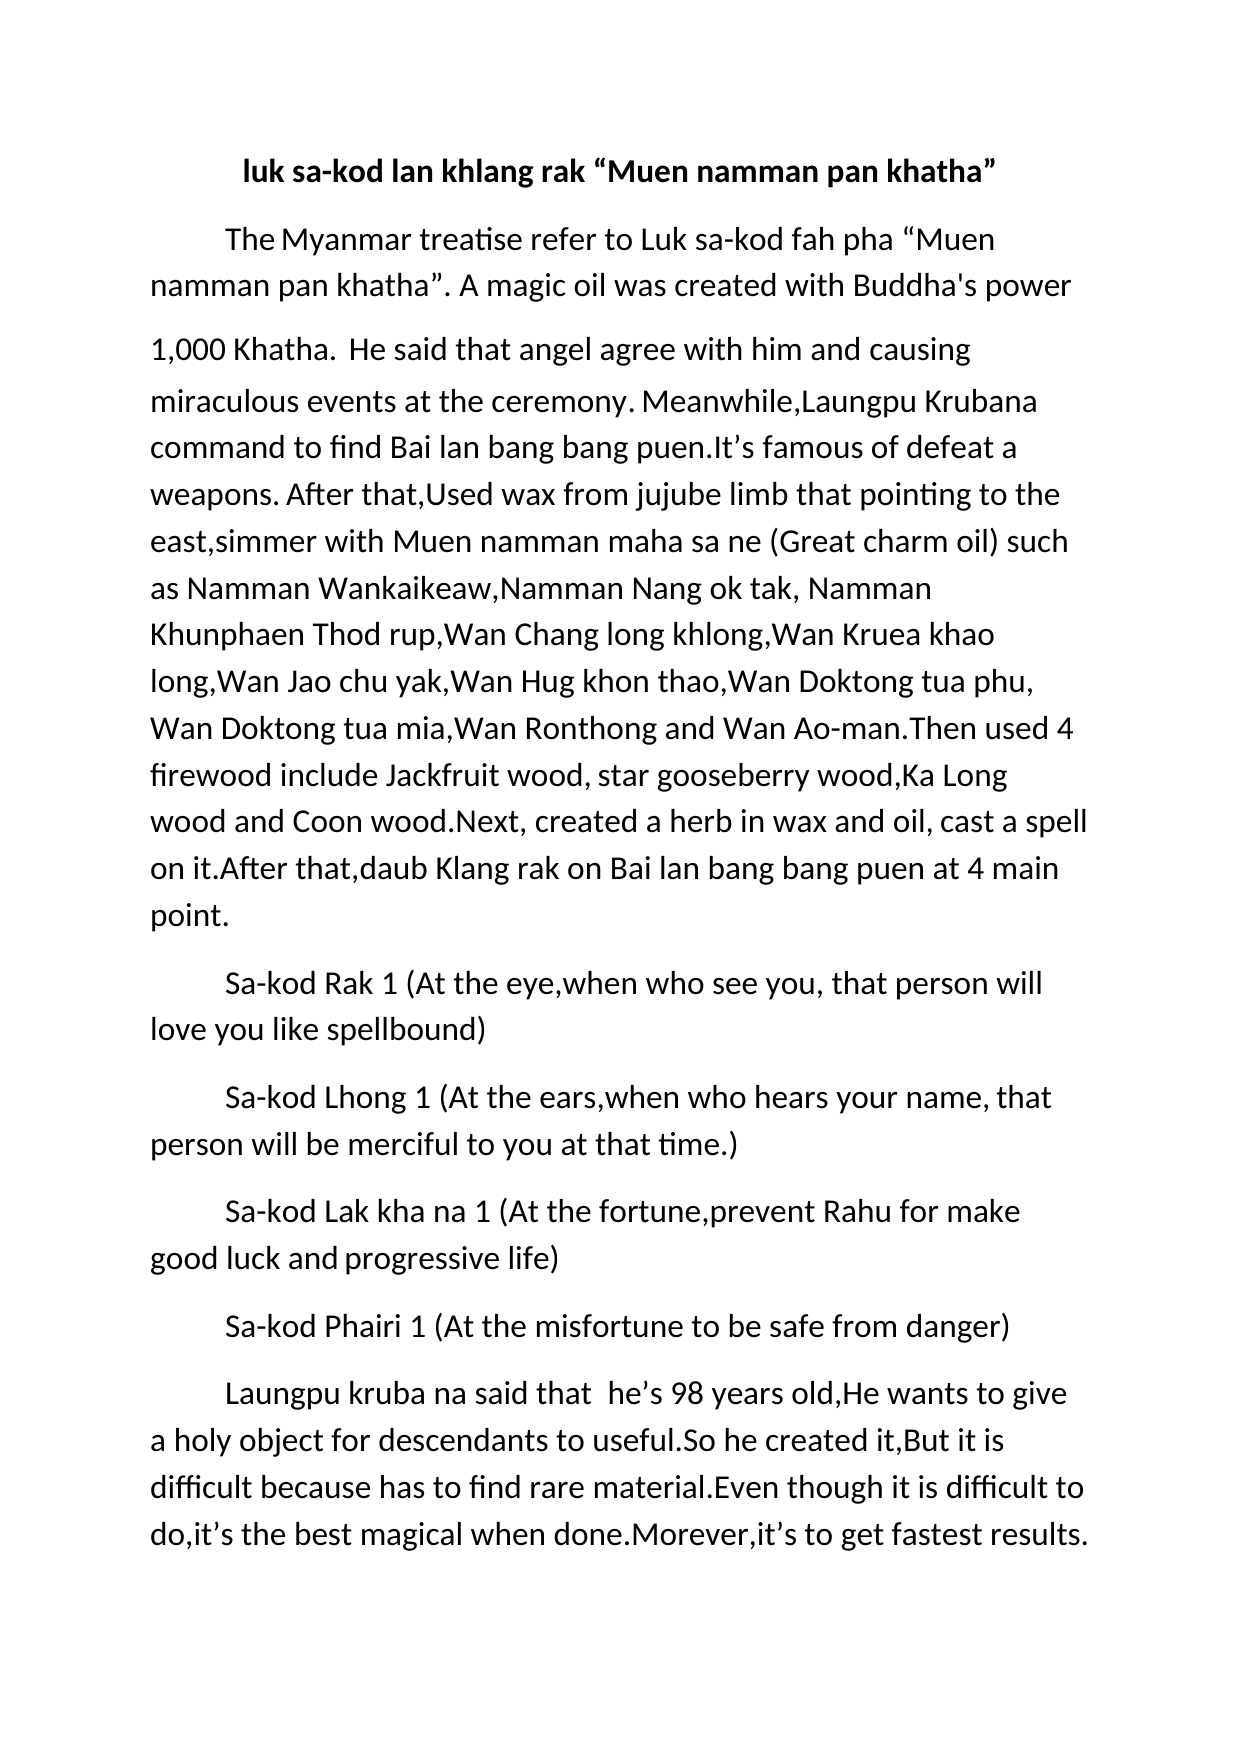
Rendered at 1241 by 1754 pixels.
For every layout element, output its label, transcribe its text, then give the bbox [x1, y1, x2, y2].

text luk sa-kod lan khlang rak “Muen namman pan khatha” [150, 150, 1090, 191]
text Laungpu kruba na said that he’s 98 years old,He wants to give a holy object for descendants to useful.So he created it,But it is difficult because has to find rare material.Even though it is difficult to do,it’s the best magical when done.Morever,it’s to get fastest results. [150, 1372, 1090, 1553]
text Sa-kod Phairi 1 (At the misfortune to be safe from danger) [150, 1305, 1090, 1346]
text Sa-kod Rak 1 (At the eye,when who see you, that person will love you like spellbound) [150, 962, 1090, 1049]
text Sa-kod Lak kha na 1 (At the fortune,prevent Rahu for make good luck and progressive life) [150, 1190, 1090, 1278]
text Sa-kod Lhong 1 (At the ears,when who hears your name, that person will be merciful to you at that time.) [150, 1076, 1090, 1163]
text The Myanmar treatise refer to Luk sa-kod fah pha “Muen namman pan khatha”. A magic oil was created with Buddha's power 1,000 Khatha. He said that angel agree with him and causing miraculous events at the ceremony. Meanwhile,Laungpu Krubana command to find Bai lan bang bang puen.It’s famous of defeat a weapons. After that,Used wax from jujube limb that pointing to the east,simmer with Muen namman maha sa ne (Great charm oil) such as Namman Wankaikeaw,Namman Nang ok tak, Namman Khunphaen Thod rup,Wan Chang long khlong,Wan Kruea khao long,Wan Jao chu yak,Wan Hug khon thao,Wan Doktong tua phu, Wan Doktong tua mia,Wan Ronthong and Wan Ao-man.Then used 4 firewood include Jackfruit wood, star gooseberry wood,Ka Long wood and Coon wood.Next, created a herb in wax and oil, cast a spell on it.After that,daub Klang rak on Bai lan bang bang puen at 4 main point. [150, 218, 1090, 935]
